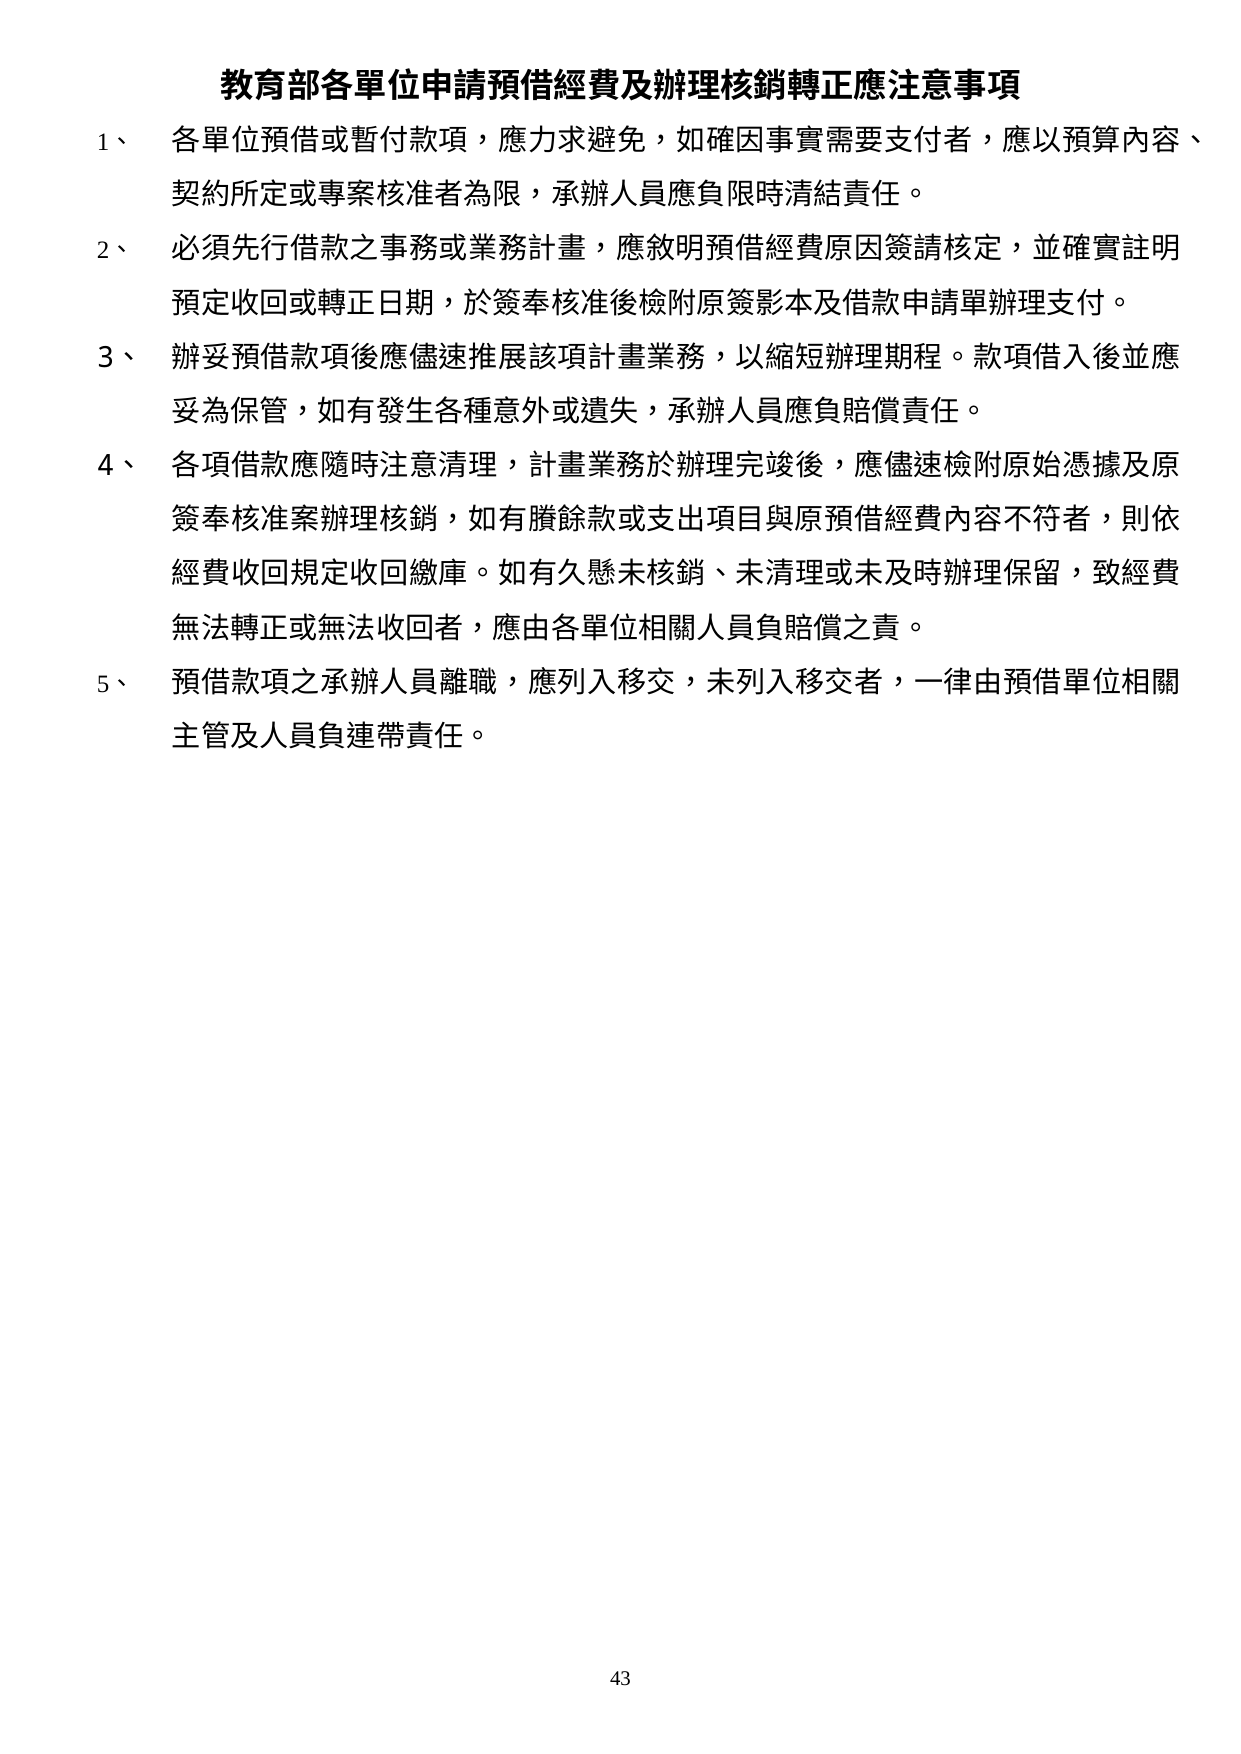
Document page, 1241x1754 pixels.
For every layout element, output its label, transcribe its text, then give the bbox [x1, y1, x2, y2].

list 各單位預借或暫付款項，應力求避免，如確因事實需要支付者，應以預算內容、契約所定或專案核准者為限，承辦人員應負限時清結責任。 [97, 107, 1181, 216]
list 辦妥預借款項後應儘速推展該項計畫業務，以縮短辦理期程。款項借入後並應妥為保管，如有發生各種意外或遺失，承辦人員應負賠償責任。 [97, 324, 1181, 432]
list 必須先行借款之事務或業務計畫，應敘明預借經費原因簽請核定，並確實註明預定收回或轉正日期，於簽奉核准後檢附原簽影本及借款申請單辦理支付。 [97, 216, 1181, 324]
list 預借款項之承辦人員離職，應列入移交，未列入移交者，一律由預借單位相關主管及人員負連帶責任。 [97, 649, 1181, 757]
text 教育部各單位申請預借經費及辦理核銷轉正應注意事項 [59, 59, 1181, 107]
list 各項借款應隨時注意清理，計畫業務於辦理完竣後，應儘速檢附原始憑據及原簽奉核准案辦理核銷，如有賸餘款或支出項目與原預借經費內容不符者，則依經費收回規定收回繳庫。如有久懸未核銷、未清理或未及時辦理保留，致經費無法轉正或無法收回者，應由各單位相關人員負賠償之責。 [97, 432, 1181, 649]
